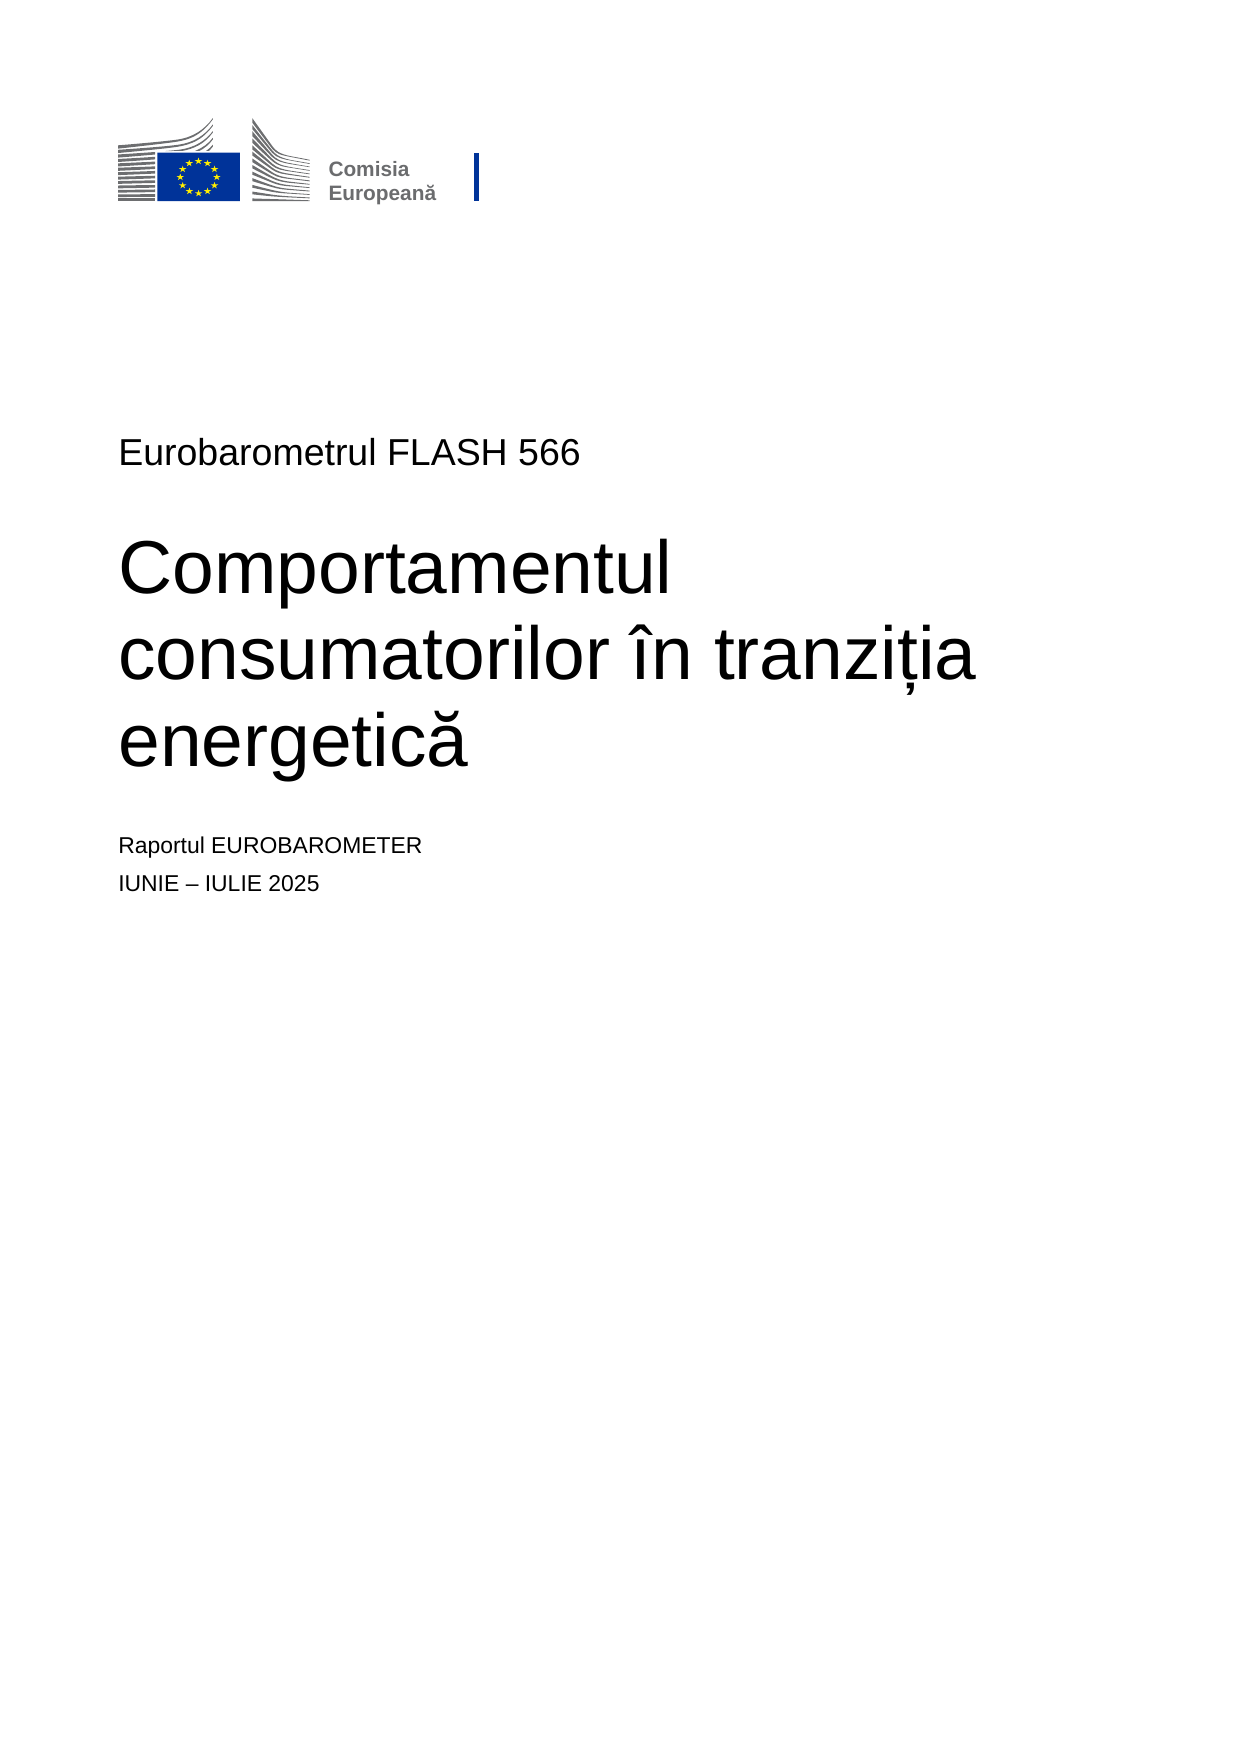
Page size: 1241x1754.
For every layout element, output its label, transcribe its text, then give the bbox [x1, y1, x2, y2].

text Comportamentul consumatorilor în tranziția energetică [118, 523, 1122, 782]
text Raportul EUROBAROMETER [118, 832, 1122, 858]
text Eurobarometrul FLASH 566 [118, 430, 1122, 473]
text IUNIE – IULIE 2025 [118, 870, 1122, 897]
